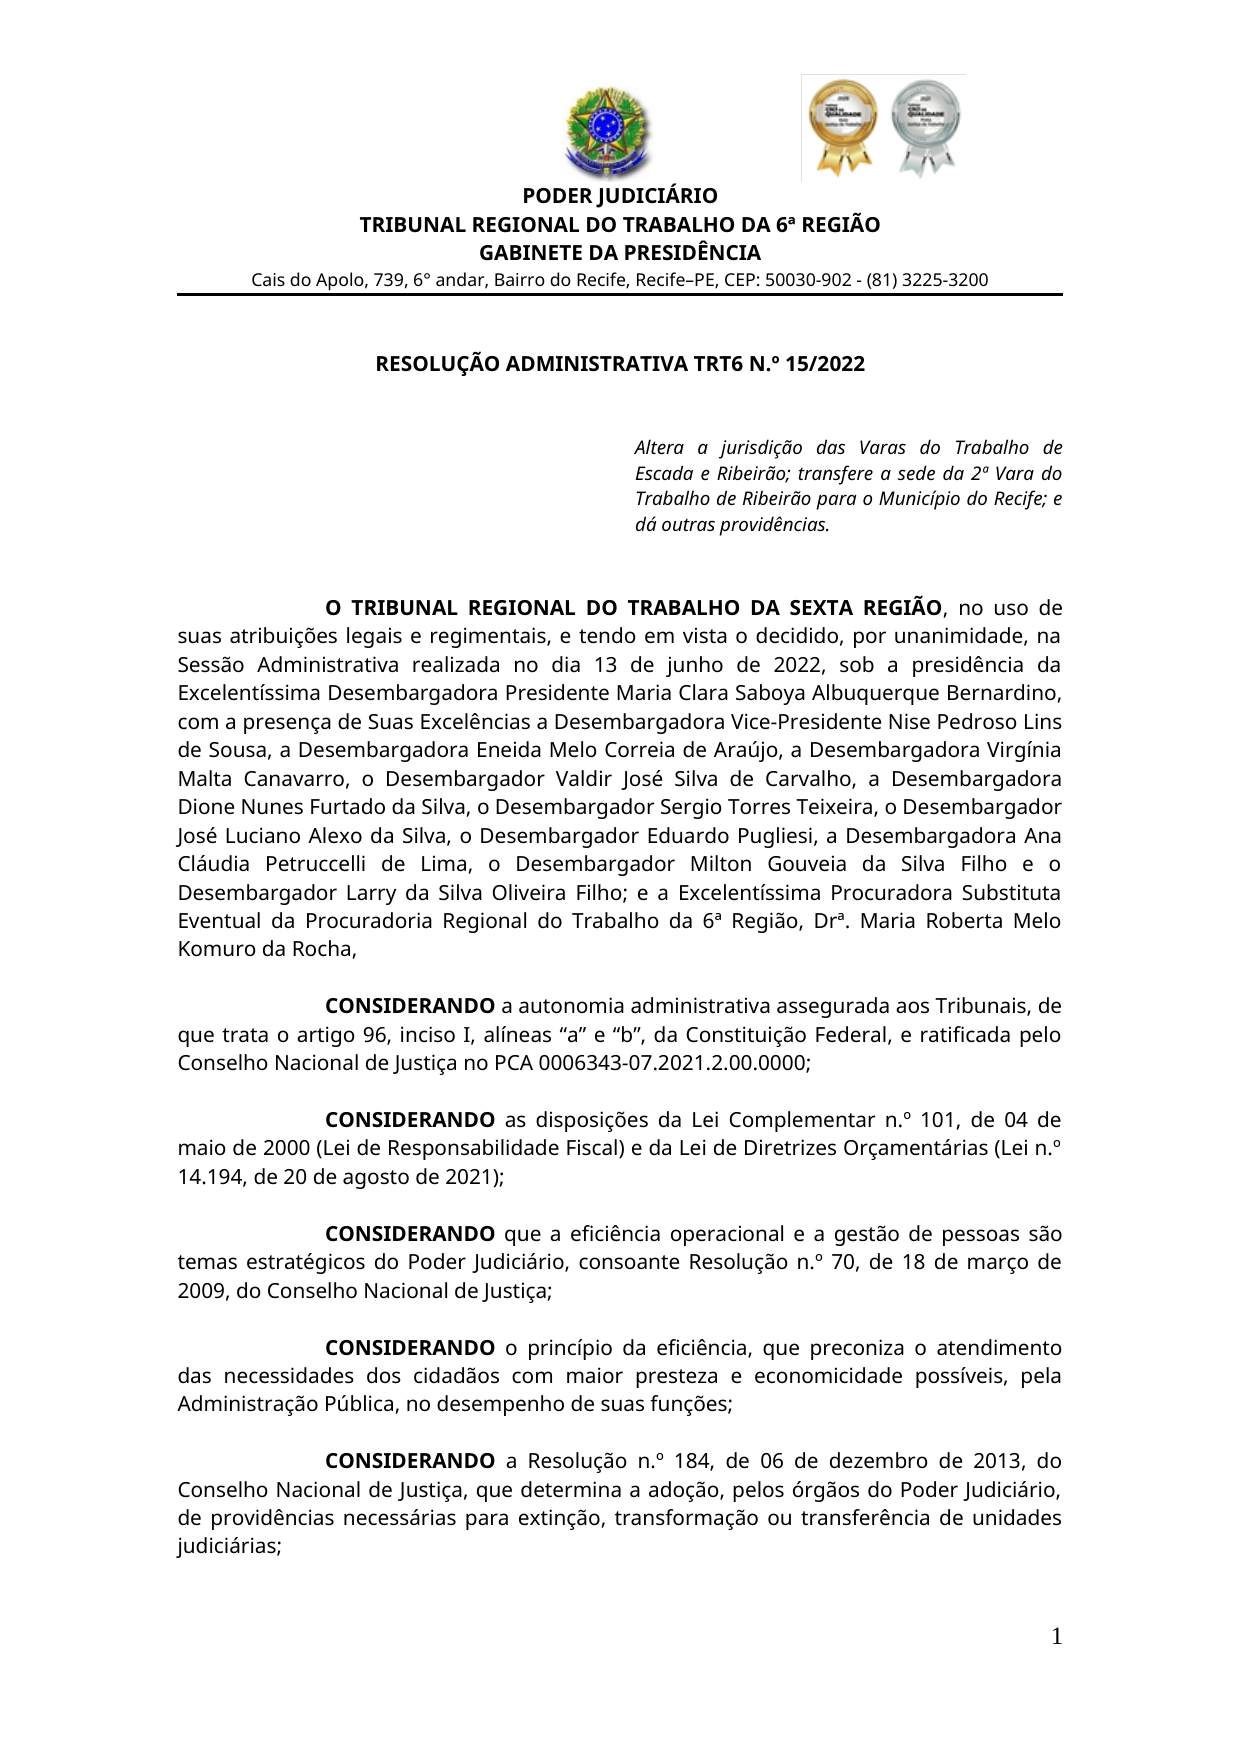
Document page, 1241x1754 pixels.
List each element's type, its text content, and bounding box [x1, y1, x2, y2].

picture [800, 73, 966, 182]
text CONSIDERANDO as disposições da Lei Complementar n.º 101, de 04 de maio de 2000 (Lei de Responsabilidade Fiscal) e da Lei de Diretrizes Orçamentárias (Lei n.º 14.194, de 20 de agosto de 2021); [177, 1105, 1063, 1190]
text CONSIDERANDO a Resolução n.º 184, de 06 de dezembro de 2013, do Conselho Nacional de Justiça, que determina a adoção, pelos órgãos do Poder Judiciário, de providências necessárias para extinção, transformação ou transferência de unidades judiciárias; [177, 1446, 1063, 1560]
text CONSIDERANDO que a eficiência operacional e a gestão de pessoas são temas estratégicos do Poder Judiciário, consoante Resolução n.º 70, de 18 de março de 2009, do Conselho Nacional de Justiça; [177, 1219, 1063, 1304]
text RESOLUÇÃO ADMINISTRATIVA TRT6 N.º 15/2022 [177, 349, 1063, 377]
text CONSIDERANDO a autonomia administrativa assegurada aos Tribunais, de que trata o artigo 96, inciso I, alíneas “a” e “b”, da Constituição Federal, e ratificada pelo Conselho Nacional de Justiça no PCA 0006343-07.2021.2.00.0000; [177, 991, 1063, 1077]
text Altera a jurisdição das Varas do Trabalho de Escada e Ribeirão; transfere a sede da 2ª Vara do Trabalho de Ribeirão para o Município do Recife; e dá outras providências. [635, 434, 1063, 536]
picture [562, 86, 655, 182]
text CONSIDERANDO o princípio da eficiência, que preconiza o atendimento das necessidades dos cidadãos com maior presteza e economicidade possíveis, pela Administração Pública, no desempenho de suas funções; [177, 1333, 1063, 1418]
text O TRIBUNAL REGIONAL DO TRABALHO DA SEXTA REGIÃO, no uso de suas atribuições legais e regimentais, e tendo em vista o decidido, por unanimidade, na Sessão Administrativa realizada no dia 13 de junho de 2022, sob a presidência da Excelentíssima Desembargadora Presidente Maria Clara Saboya Albuquerque Bernardino, com a presença de Suas Excelências a Desembargadora Vice-Presidente Nise Pedroso Lins de Sousa, a Desembargadora Eneida Melo Correia de Araújo, a Desembargadora Virgínia Malta Canavarro, o Desembargador Valdir José Silva de Carvalho, a Desembargadora Dione Nunes Furtado da Silva, o Desembargador Sergio Torres Teixeira, o Desembargador José Luciano Alexo da Silva, o Desembargador Eduardo Pugliesi, a Desembargadora Ana Cláudia Petruccelli de Lima, o Desembargador Milton Gouveia da Silva Filho e o Desembargador Larry da Silva Oliveira Filho; e a Excelentíssima Procuradora Substituta Eventual da Procuradoria Regional do Trabalho da 6ª Região, Drª. Maria Roberta Melo Komuro da Rocha, [177, 593, 1063, 963]
